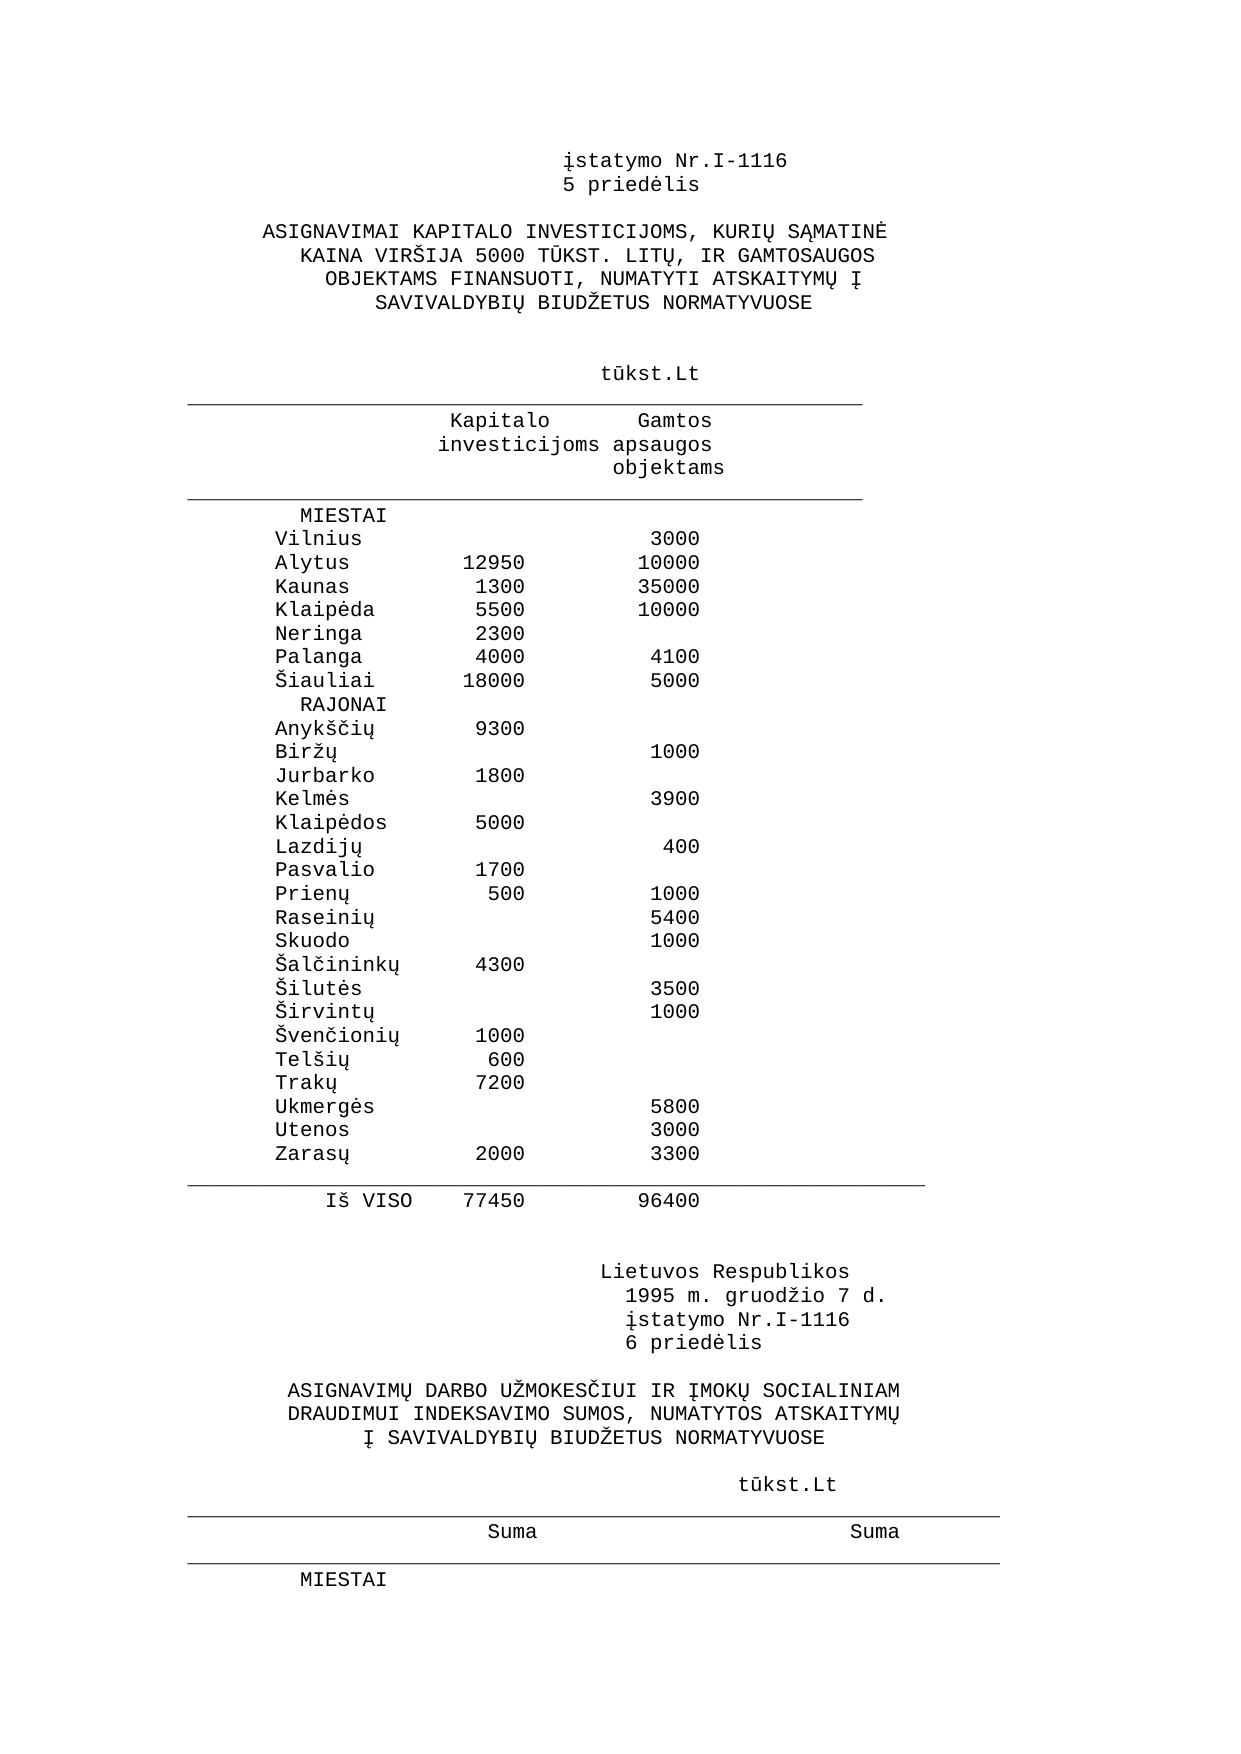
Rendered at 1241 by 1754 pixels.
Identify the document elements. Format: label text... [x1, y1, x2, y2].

text _________________________________________________________________ [187, 1498, 1053, 1521]
text KAINA VIRŠIJA 5000 TŪKST. LITŲ, IR GAMTOSAUGOS [187, 244, 1053, 268]
text 1995 m. gruodžio 7 d. [187, 1285, 1053, 1309]
text Klaipėda 5500 10000 [187, 599, 1053, 623]
text RAJONAI [187, 694, 1053, 717]
text Kapitalo Gamtos [187, 410, 1053, 434]
text 6 priedėlis [187, 1332, 1053, 1356]
text ASIGNAVIMAI KAPITALO INVESTICIJOMS, KURIŲ SĄMATINĖ [187, 221, 1053, 244]
text Širvintų 1000 [187, 1001, 1053, 1025]
text _________________________________________________________________ [187, 1545, 1053, 1569]
text Anykščių 9300 [187, 717, 1053, 741]
text ______________________________________________________ [187, 386, 1053, 410]
text 5 priedėlis [187, 174, 1053, 197]
text Jurbarko 1800 [187, 765, 1053, 788]
text ___________________________________________________________ [187, 1167, 1053, 1190]
text Utenos 3000 [187, 1119, 1053, 1143]
text OBJEKTAMS FINANSUOTI, NUMATYTI ATSKAITYMŲ Į [187, 268, 1053, 292]
text Švenčionių 1000 [187, 1025, 1053, 1048]
text Kelmės 3900 [187, 788, 1053, 812]
text Į SAVIVALDYBIŲ BIUDŽETUS NORMATYVUOSE [187, 1427, 1053, 1451]
text Vilnius 3000 [187, 528, 1053, 552]
text Pasvalio 1700 [187, 859, 1053, 883]
text Šiauliai 18000 5000 [187, 670, 1053, 694]
text Ukmergės 5800 [187, 1096, 1053, 1119]
text Neringa 2300 [187, 623, 1053, 647]
text Klaipėdos 5000 [187, 812, 1053, 836]
text Prienų 500 1000 [187, 883, 1053, 907]
text MIESTAI [187, 505, 1053, 528]
text Raseinių 5400 [187, 907, 1053, 930]
text SAVIVALDYBIŲ BIUDŽETUS NORMATYVUOSE [187, 292, 1053, 316]
text įstatymo Nr.I-1116 [187, 1309, 1053, 1332]
text MIESTAI [187, 1569, 1053, 1592]
text įstatymo Nr.I-1116 [187, 150, 1053, 174]
text DRAUDIMUI INDEKSAVIMO SUMOS, NUMATYTOS ATSKAITYMŲ [187, 1403, 1053, 1427]
text Kaunas 1300 35000 [187, 576, 1053, 599]
text ______________________________________________________ [187, 481, 1053, 505]
text investicijoms apsaugos [187, 434, 1053, 457]
text Iš VISO 77450 96400 [187, 1190, 1053, 1214]
text Šilutės 3500 [187, 978, 1053, 1001]
text ASIGNAVIMŲ DARBO UŽMOKESČIUI IR ĮMOKŲ SOCIALINIAM [187, 1379, 1053, 1403]
text Biržų 1000 [187, 741, 1053, 765]
text Lietuvos Respublikos [187, 1261, 1053, 1285]
text Zarasų 2000 3300 [187, 1143, 1053, 1167]
text objektams [187, 457, 1053, 481]
text Šalčininkų 4300 [187, 954, 1053, 978]
text tūkst.Lt [187, 1474, 1053, 1498]
text Skuodo 1000 [187, 930, 1053, 954]
text Palanga 4000 4100 [187, 647, 1053, 670]
text Lazdijų 400 [187, 836, 1053, 859]
text Telšių 600 [187, 1048, 1053, 1072]
text Alytus 12950 10000 [187, 552, 1053, 576]
text Trakų 7200 [187, 1072, 1053, 1096]
text Suma Suma [187, 1521, 1053, 1545]
text tūkst.Lt [187, 363, 1053, 386]
